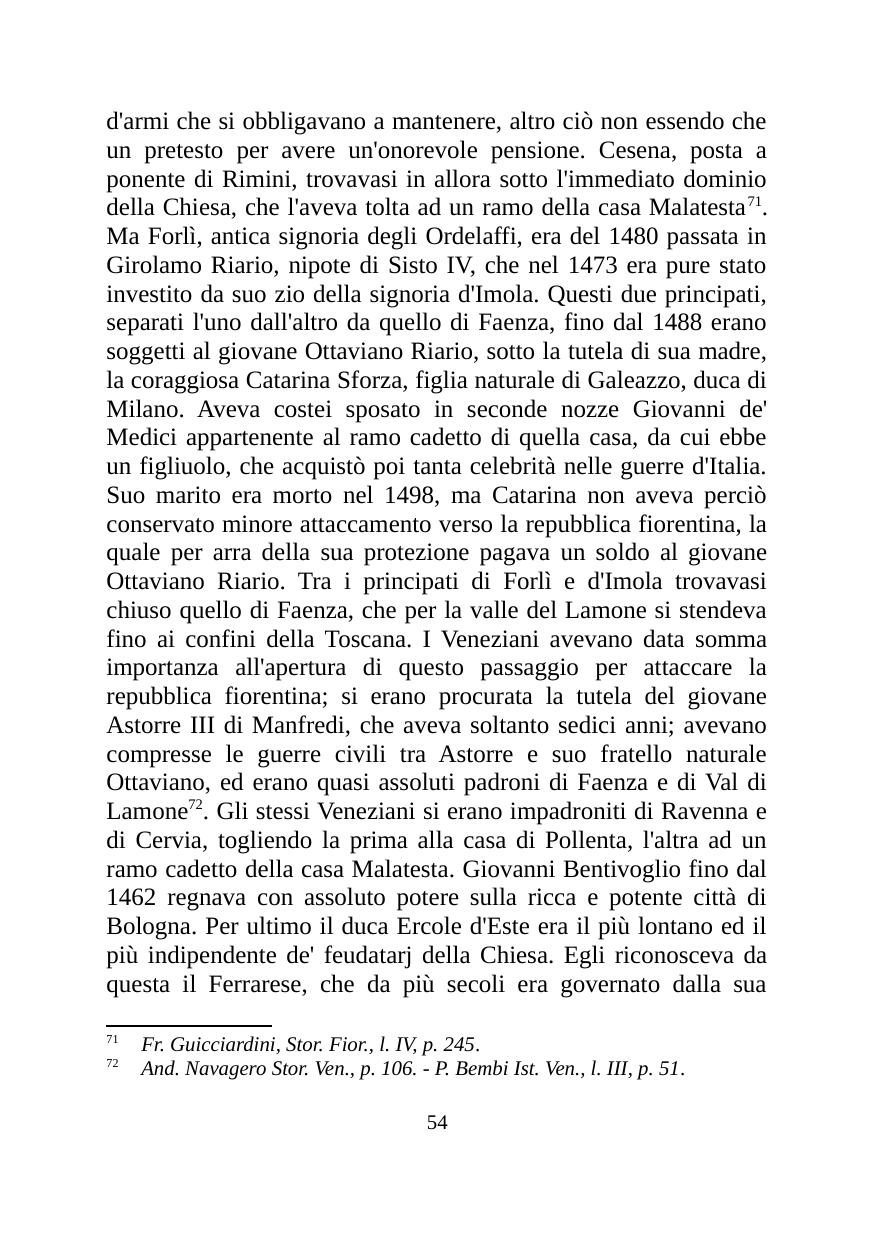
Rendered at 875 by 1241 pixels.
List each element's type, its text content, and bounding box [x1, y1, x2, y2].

text Fr. Guicciardini, Stor. Fior., l. IV, p. 245. [106, 1032, 768, 1056]
text d'armi che si obbligavano a mantenere, altro ciò non essendo che un pretesto per avere un'onorevole pensione. Cesena, posta a ponente di Rimini, trovavasi in allora sotto l'immediato dominio della Chiesa, che l'aveva tolta ad un ramo della casa Malatesta. Ma Forlì, antica signoria degli Ordelaffi, era del 1480 passata in Girolamo Riario, nipote di Sisto IV, che nel 1473 era pure stato investito da suo zio della signoria d'Imola. Questi due principati, separati l'uno dall'altro da quello di Faenza, fino dal 1488 erano soggetti al giovane Ottaviano Riario, sotto la tutela di sua madre, la coraggiosa Catarina Sforza, figlia naturale di Galeazzo, duca di Milano. Aveva costei sposato in seconde nozze Giovanni de' Medici appartenente al ramo cadetto di quella casa, da cui ebbe un figliuolo, che acquistò poi tanta celebrità nelle guerre d'Italia. Suo marito era morto nel 1498, ma Catarina non aveva perciò conservato minore attaccamento verso la repubblica fiorentina, la quale per arra della sua protezione pagava un soldo al giovane Ottaviano Riario. Tra i principati di Forlì e d'Imola trovavasi chiuso quello di Faenza, che per la valle del Lamone si stendeva fino ai confini della Toscana. I Veneziani avevano data somma importanza all'apertura di questo passaggio per attaccare la repubblica fiorentina; si erano procurata la tutela del giovane Astorre III di Manfredi, che aveva soltanto sedici anni; avevano compresse le guerre civili tra Astorre e suo fratello naturale Ottaviano, ed erano quasi assoluti padroni di Faenza e di Val di Lamone. Gli stessi Veneziani si erano impadroniti di Ravenna e di Cervia, togliendo la prima alla casa di Pollenta, l'altra ad un ramo cadetto della casa Malatesta. Giovanni Bentivoglio fino dal 1462 regnava con assoluto potere sulla ricca e potente città di Bologna. Per ultimo il duca Ercole d'Este era il più lontano ed il più indipendente de' feudatarj della Chiesa. Egli riconosceva da questa il Ferrarese, che da più secoli era governato dalla sua [106, 106, 768, 997]
text And. Navagero Stor. Ven., p. 106. - P. Bembi Ist. Ven., l. III, p. 51. [106, 1056, 768, 1080]
